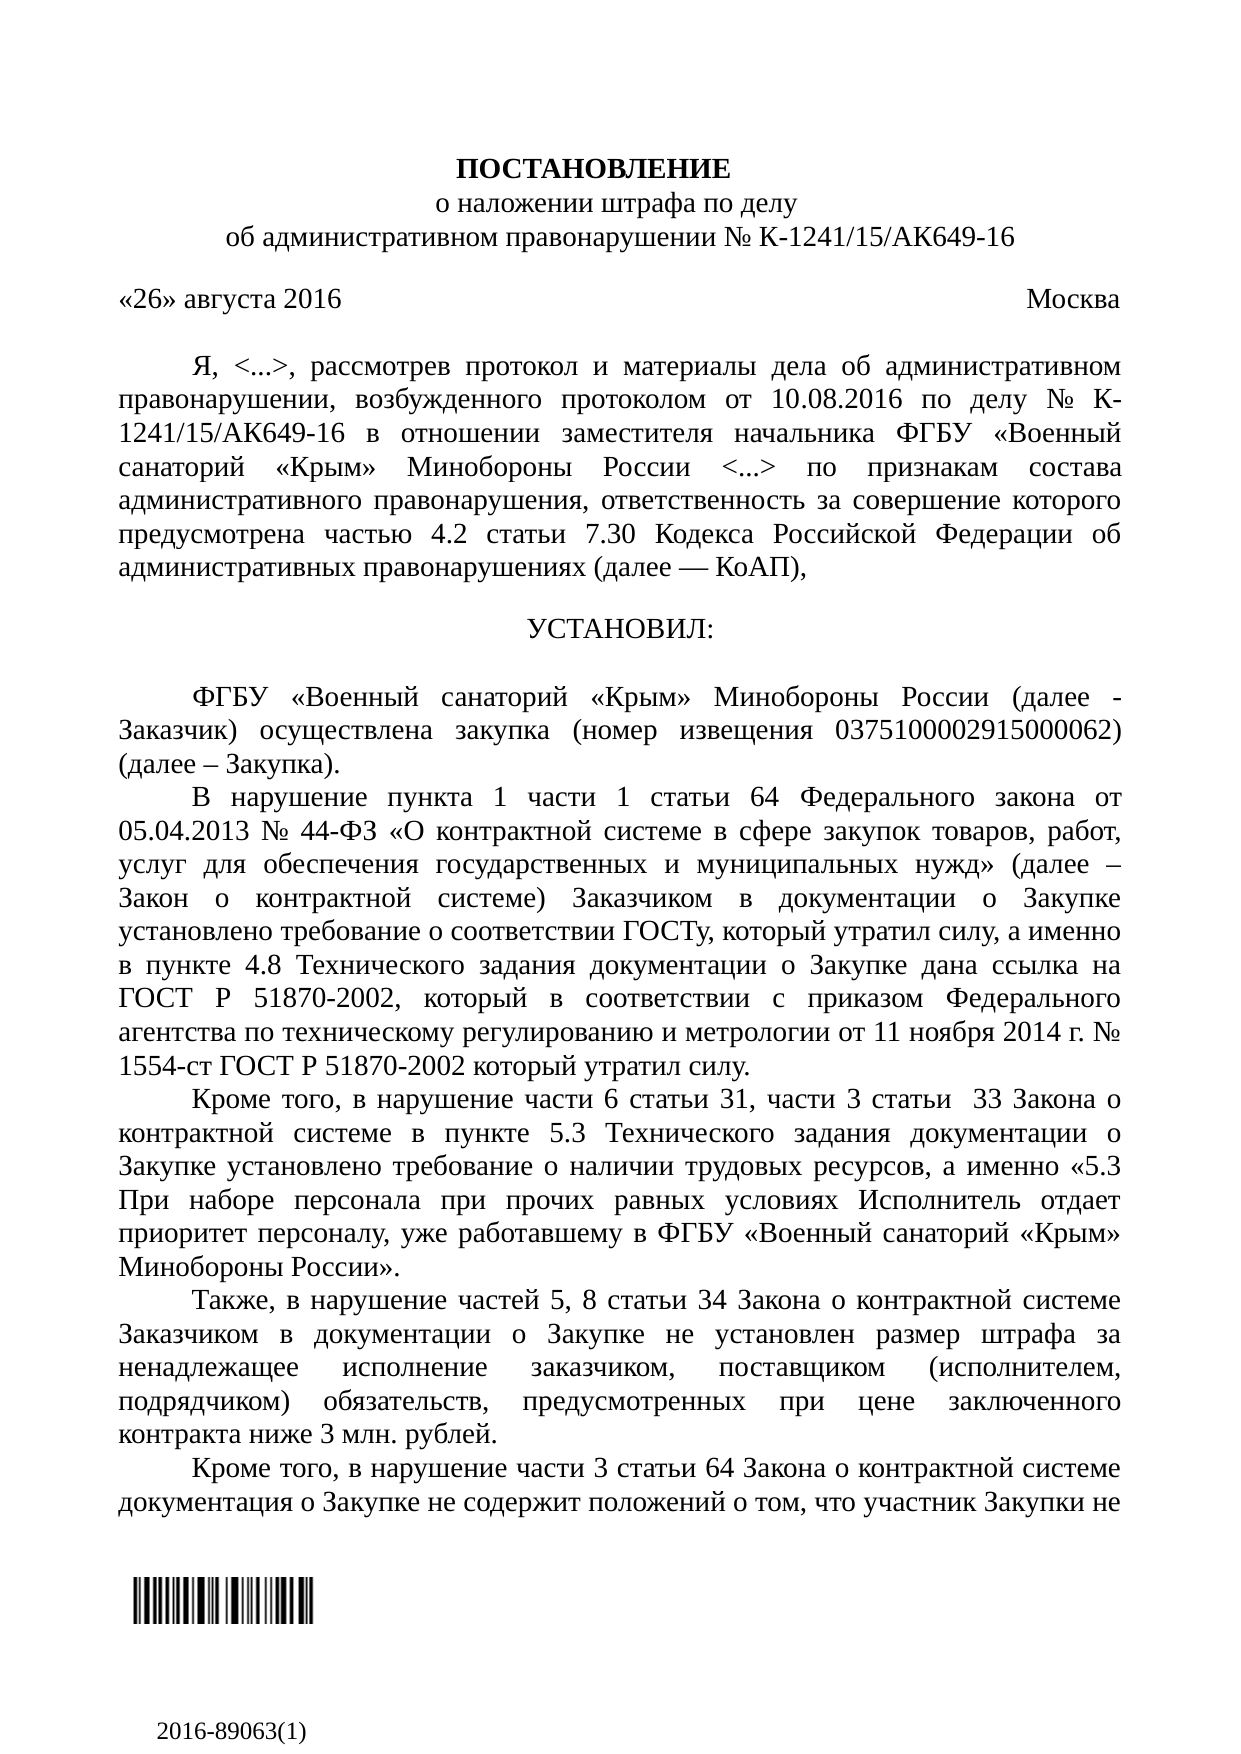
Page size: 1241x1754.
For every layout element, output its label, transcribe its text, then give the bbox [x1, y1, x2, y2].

text Кроме того, в нарушение части 3 статьи 64 Закона о контрактной системе документация о Закупке не содержит положений о том, что участник Закупки не [118, 1450, 1122, 1517]
text УСТАНОВИЛ: [118, 612, 1122, 645]
text Я, <...>, рассмотрев протокол и материалы дела об административном правонарушении, возбужденного протоколом от 10.08.2016 по делу № К-1241/15/АК649-16 в отношении заместителя начальника ФГБУ «Военный санаторий «Крым» Минобороны России <...> по признакам состава административного правонарушения, ответственность за совершение которого предусмотрена частью 4.2 статьи 7.30 Кодекса Российской Федерации об административных правонарушениях (далее — КоАП), [118, 348, 1122, 583]
text ПОСТАНОВЛЕНИЕ [117, 152, 1078, 185]
text Кроме того, в нарушение части 6 статьи 31, части 3 статьи 33 Закона о контрактной системе в пункте 5.3 Технического задания документации о Закупке установлено требование о наличии трудовых ресурсов, а именно «5.3 При наборе персонала при прочих равных условиях Исполнитель отдает приоритет персоналу, уже работавшему в ФГБУ «Военный санаторий «Крым» Минобороны России». [118, 1081, 1122, 1282]
text ФГБУ «Военный санаторий «Крым» Минобороны России (далее - Заказчик) осуществлена закупка (номер извещения 0375100002915000062) (далее – Закупка). [118, 679, 1122, 779]
text В нарушение пункта 1 части 1 статьи 64 Федерального закона от 05.04.2013 № 44-ФЗ «О контрактной системе в сфере закупок товаров, работ, услуг для обеспечения государственных и муниципальных нужд» (далее – Закон о контрактной системе) Заказчиком в документации о Закупке установлено требование о соответствии ГОСТу, который утратил силу, а именно в пункте 4.8 Технического задания документации о Закупке дана ссылка на ГОСТ Р 51870-2002, который в соответствии с приказом Федерального агентства по техническому регулированию и метрологии от 11 ноября 2014 г. № 1554-ст ГОСТ Р 51870-2002 который утратил силу. [118, 779, 1122, 1081]
text «26» августа 2016 Москва [118, 281, 1122, 314]
text об административном правонарушении № К-1241/15/АК649-16 [118, 219, 1122, 252]
text Также, в нарушение частей 5, 8 статьи 34 Закона о контрактной системе Заказчиком в документации о Закупке не установлен размер штрафа за ненадлежащее исполнение заказчиком, поставщиком (исполнителем, подрядчиком) обязательств, предусмотренных при цене заключенного контракта ниже 3 млн. рублей. [118, 1282, 1122, 1450]
picture [118, 1577, 331, 1624]
text о наложении штрафа по делу [118, 185, 1122, 219]
